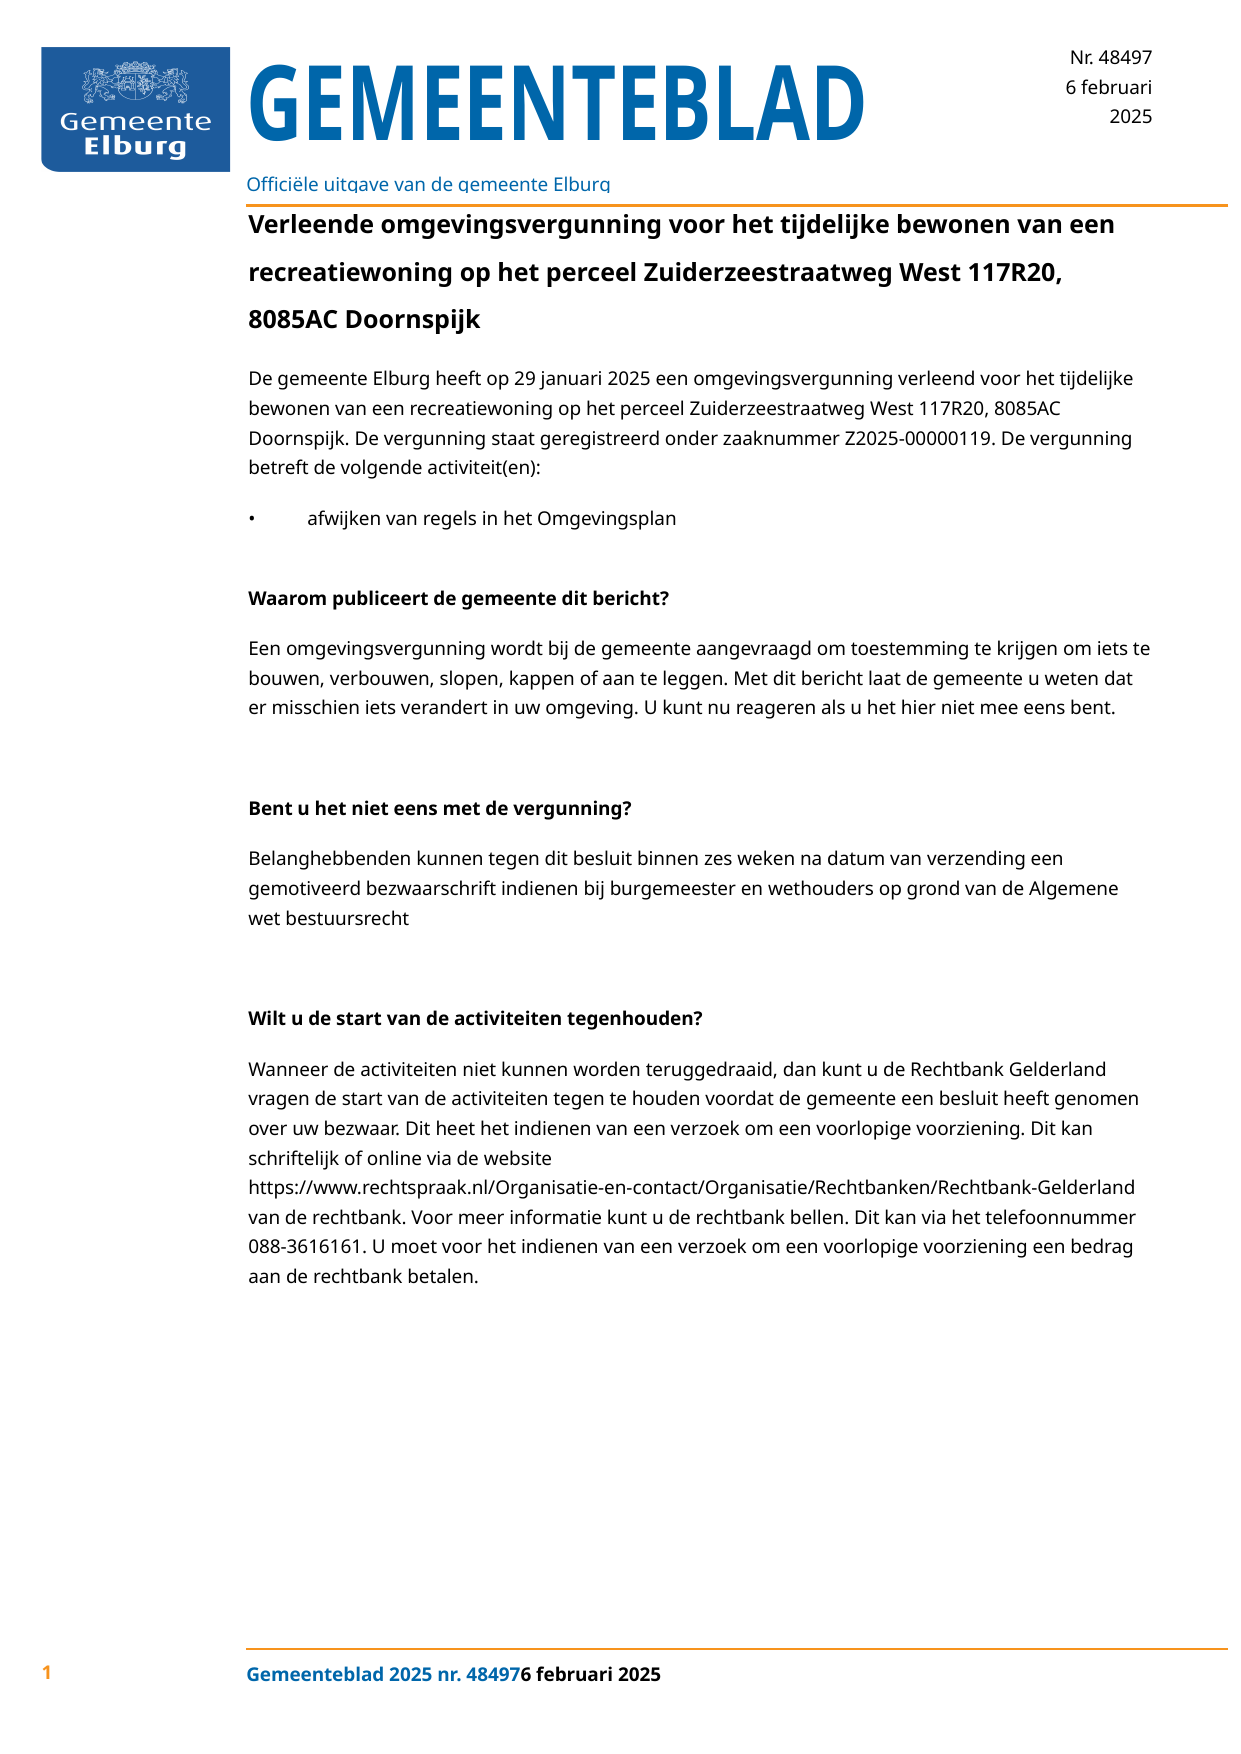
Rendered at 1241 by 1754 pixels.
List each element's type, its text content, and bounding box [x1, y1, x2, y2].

text Verleende omgevingsvergunning voor het tijdelijke bewonen van een recreatiewoning op het perceel Zuiderzeestraatweg West 117R20, 8085AC Doornspijk [248, 207, 1152, 336]
text Waarom publiceert de gemeente dit bericht? [248, 585, 1152, 610]
text Wanneer de activiteiten niet kunnen worden teruggedraaid, dan kunt u de Rechtbank Gelderland vragen de start van de activiteiten tegen te houden voordat de gemeente een besluit heeft genomen over uw bezwaar. Dit heet het indienen van een verzoek om een voorlopige voorziening. Dit kan schriftelijk of online via de website https://www.rechtspraak.nl/Organisatie-en-contact/Organisatie/Rechtbanken/Rechtbank-Gelderland van de rechtbank. Voor meer informatie kunt u de rechtbank bellen. Dit kan via het telefoonnummer 088-3616161. U moet voor het indienen van een verzoek om een voorlopige voorziening een bedrag aan de rechtbank betalen. [248, 1056, 1152, 1289]
text De gemeente Elburg heeft op 29 januari 2025 een omgevingsvergunning verleend voor het tijdelijke bewonen van een recreatiewoning op het perceel Zuiderzeestraatweg West 117R20, 8085AC Doornspijk. De vergunning staat geregistreerd onder zaaknummer Z2025-00000119. De vergunning betreft de volgende activiteit(en): [248, 366, 1152, 480]
text Belanghebbenden kunnen tegen dit besluit binnen zes weken na datum van verzending een gemotiveerd bezwaarschrift indienen bij burgemeester en wethouders op grond van de Algemene wet bestuursrecht [248, 846, 1152, 930]
text Bent u het niet eens met de vergunning? [248, 795, 1152, 821]
list afwijken van regels in het Omgevingsplan [248, 505, 1152, 530]
text Een omgevingsvergunning wordt bij de gemeente aangevraagd om toestemming te krijgen om iets te bouwen, verbouwen, slopen, kappen of aan te leggen. Met dit bericht laat de gemeente u weten dat er misschien iets verandert in uw omgeving. U kunt nu reageren als u het hier niet mee eens bent. [248, 635, 1152, 720]
text Wilt u de start van de activiteiten tegenhouden? [248, 1006, 1152, 1031]
picture [41, 47, 231, 172]
